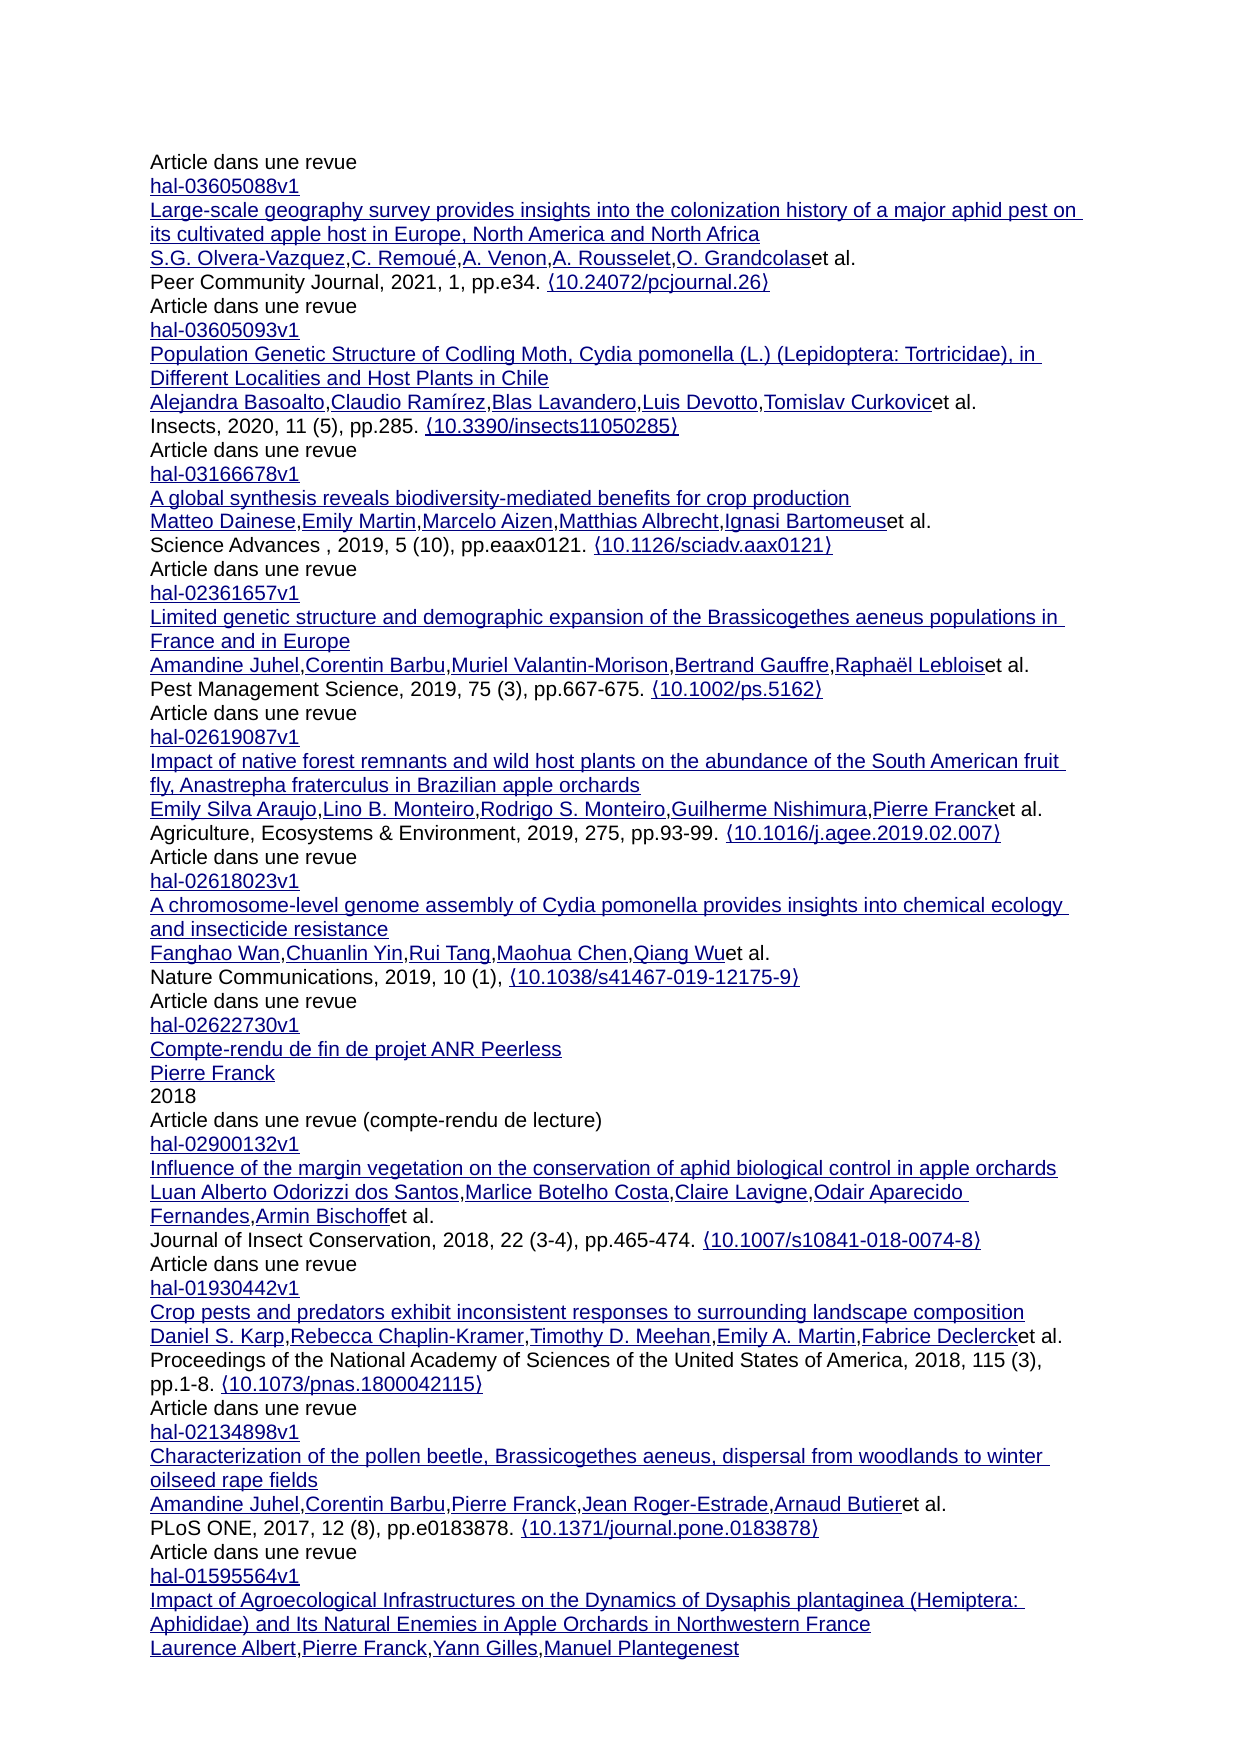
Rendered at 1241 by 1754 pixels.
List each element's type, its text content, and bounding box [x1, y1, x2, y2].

table_cell Crop pests and predators exhibit inconsistent responses to surrounding landscape composition Daniel S. Karp,Rebecca Chaplin-Kramer,Timothy D. Meehan,Emily A. Martin,Fabrice Declercket al. Proceedings of the National Academy of Sciences of the United States of America, 2018, 115 (3), pp.1-8. ⟨10.1073/pnas.1800042115⟩ Article dans une revue hal-02134898v1 [150, 1300, 1090, 1444]
table_cell Impact of native forest remnants and wild host plants on the abundance of the South American fruit fly, Anastrepha fraterculus in Brazilian apple orchards Emily Silva Araujo,Lino B. Monteiro,Rodrigo S. Monteiro,Guilherme Nishimura,Pierre Francket al. Agriculture, Ecosystems & Environment, 2019, 275, pp.93-99. ⟨10.1016/j.agee.2019.02.007⟩ Article dans une revue hal-02618023v1 [150, 749, 1090, 893]
table_cell Impact of Agroecological Infrastructures on the Dynamics of Dysaphis plantaginea (Hemiptera: Aphididae) and Its Natural Enemies in Apple Orchards in Northwestern France Laurence Albert,Pierre Franck,Yann Gilles,Manuel Plantegenest [150, 1588, 1090, 1659]
table_cell Compte-rendu de fin de projet ANR Peerless Pierre Franck 2018 Article dans une revue (compte-rendu de lecture) hal-02900132v1 [150, 1036, 1090, 1156]
table_cell Influence of the margin vegetation on the conservation of aphid biological control in apple orchards Luan Alberto Odorizzi dos Santos,Marlice Botelho Costa,Claire Lavigne,Odair Aparecido Fernandes,Armin Bischoffet al. Journal of Insect Conservation, 2018, 22 (3-4), pp.465-474. ⟨10.1007/s10841-018-0074-8⟩ Article dans une revue hal-01930442v1 [150, 1156, 1090, 1300]
table_cell Characterization of the pollen beetle, Brassicogethes aeneus, dispersal from woodlands to winter oilseed rape fields Amandine Juhel,Corentin Barbu,Pierre Franck,Jean Roger-Estrade,Arnaud Butieret al. PLoS ONE, 2017, 12 (8), pp.e0183878. ⟨10.1371/journal.pone.0183878⟩ Article dans une revue hal-01595564v1 [150, 1444, 1090, 1587]
table_cell Large-scale geography survey provides insights into the colonization history of a major aphid pest on its cultivated apple host in Europe, North America and North Africa S.G. Olvera-Vazquez,C. Remoué,A. Venon,A. Rousselet,O. Grandcolaset al. Peer Community Journal, 2021, 1, pp.e34. ⟨10.24072/pcjournal.26⟩ Article dans une revue hal-03605093v1 [150, 198, 1090, 342]
table_cell A global synthesis reveals biodiversity-mediated benefits for crop production Matteo Dainese,Emily Martin,Marcelo Aizen,Matthias Albrecht,Ignasi Bartomeuset al. Science Advances , 2019, 5 (10), pp.eaax0121. ⟨10.1126/sciadv.aax0121⟩ Article dans une revue hal-02361657v1 [150, 485, 1090, 605]
table_cell Limited genetic structure and demographic expansion of the Brassicogethes aeneus populations in France and in Europe Amandine Juhel,Corentin Barbu,Muriel Valantin-Morison,Bertrand Gauffre,Raphaël Lebloiset al. Pest Management Science, 2019, 75 (3), pp.667-675. ⟨10.1002/ps.5162⟩ Article dans une revue hal-02619087v1 [150, 605, 1090, 749]
table_cell A chromosome-level genome assembly of Cydia pomonella provides insights into chemical ecology and insecticide resistance Fanghao Wan,Chuanlin Yin,Rui Tang,Maohua Chen,Qiang Wuet al. Nature Communications, 2019, 10 (1), ⟨10.1038/s41467-019-12175-9⟩ Article dans une revue hal-02622730v1 [150, 893, 1090, 1036]
table_cell Article dans une revue hal-03605088v1 [150, 150, 1090, 198]
table_cell Population Genetic Structure of Codling Moth, Cydia pomonella (L.) (Lepidoptera: Tortricidae), in Different Localities and Host Plants in Chile Alejandra Basoalto,Claudio Ramírez,Blas Lavandero,Luis Devotto,Tomislav Curkovicet al. Insects, 2020, 11 (5), pp.285. ⟨10.3390/insects11050285⟩ Article dans une revue hal-03166678v1 [150, 342, 1090, 485]
